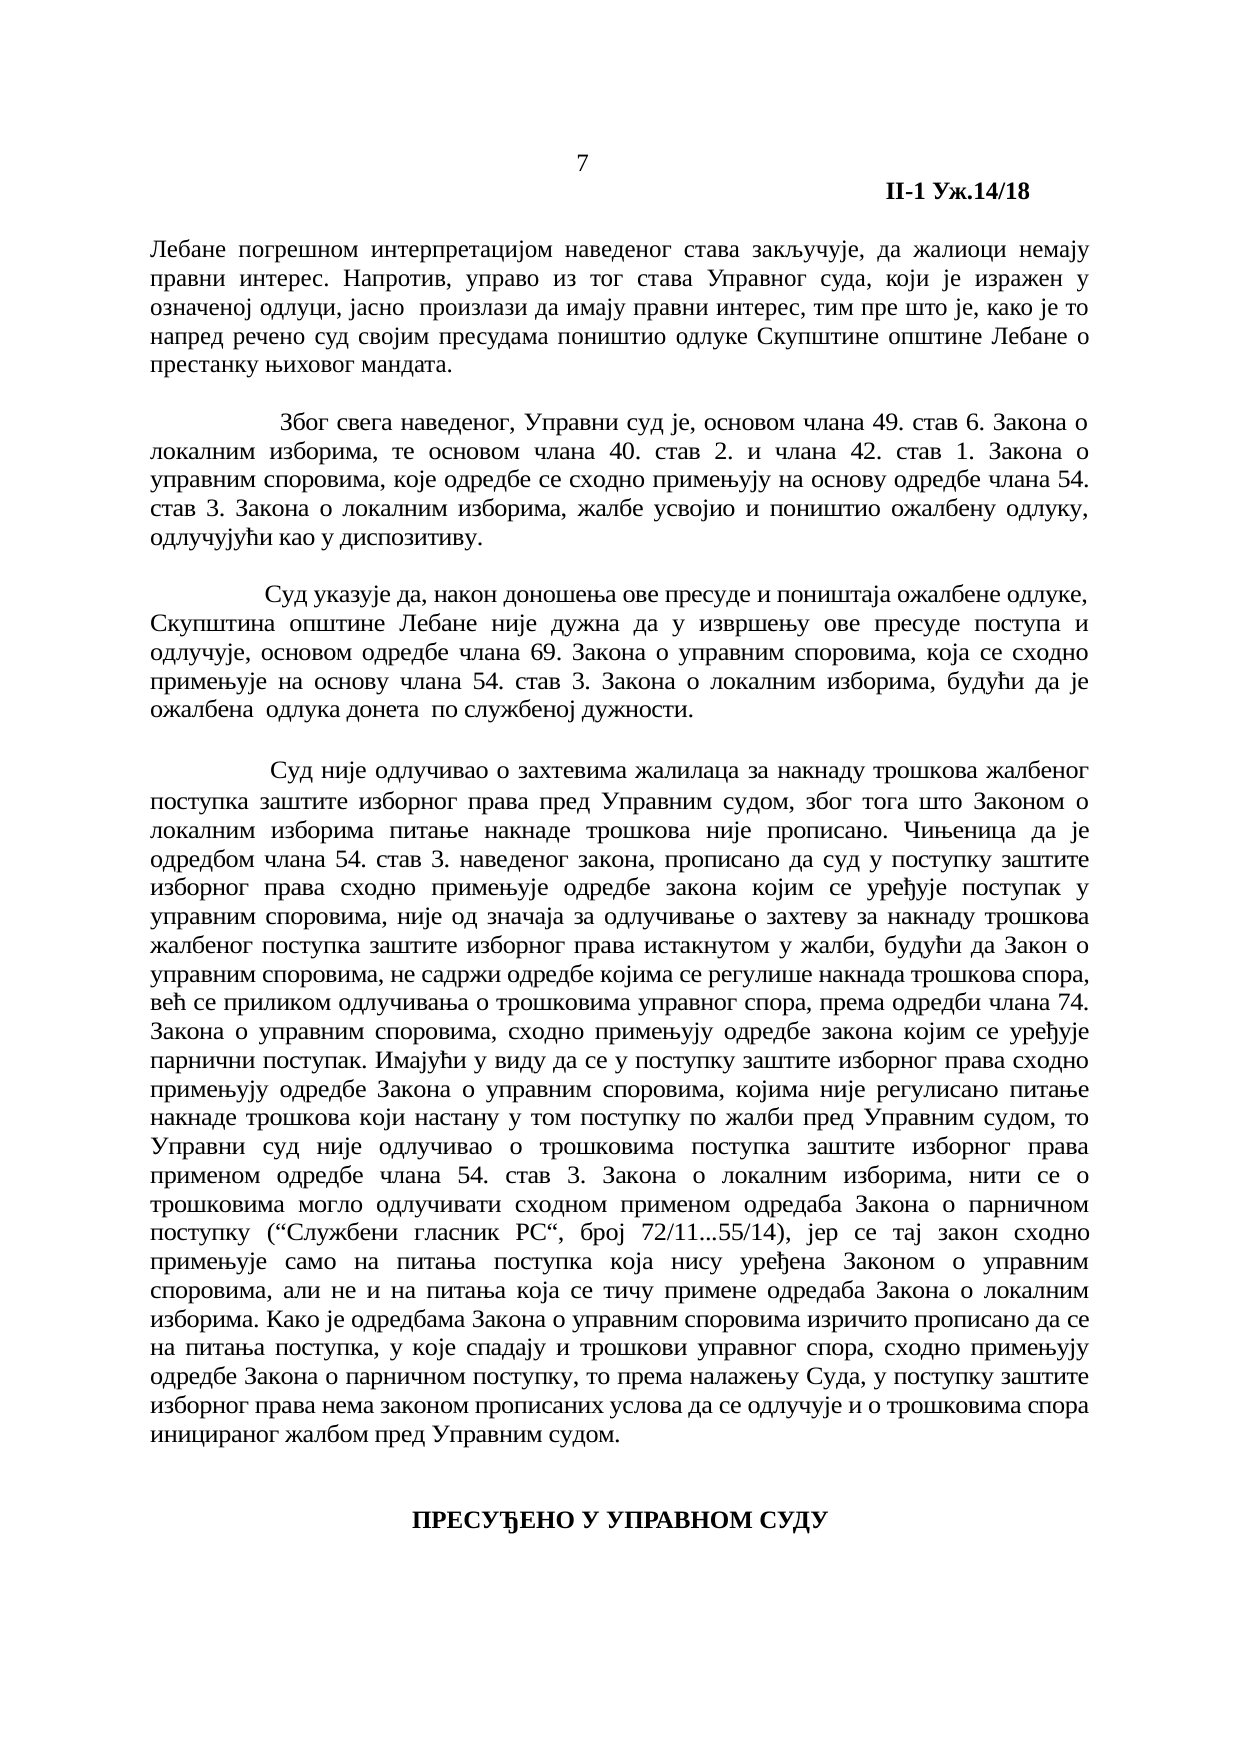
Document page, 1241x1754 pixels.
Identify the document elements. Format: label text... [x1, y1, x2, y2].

text Лебане погрешном интерпретацијом наведеног става закључује, да жалиоци немају правни интерес. Напротив, управо из тог става Управног суда, који је изражен у означеној одлуци, јасно произлази да имају правни интерес, тим пре што је, како је то напред речено суд својим пресудама поништио одлуке Скупштине општине Лебане о престанку њиховог мандата. [150, 234, 1090, 378]
text Због свега наведеног, Управни суд је, основом члана 49. став 6. Закона о локалним изборима, те основом члана 40. став 2. и члана 42. став 1. Закона о управним споровима, које одредбе се сходно примењују на основу одредбе члана 54. став 3. Закона о локалним изборима, жалбе усвојио и поништио ожалбену одлуку, одлучујући као у диспозитиву. [150, 407, 1090, 551]
text Суд указује да, након доношења ове пресуде и поништаја ожалбене одлуке, Скупштина општине Лебане није дужна да у извршењу ове пресуде поступа и одлучује, основом одредбе члана 69. Закона о управним споровима, која се сходно примењује на основу члана 54. став 3. Закона о локалним изборима, будући да је ожалбена одлука донета по службеној дужности. [150, 579, 1090, 723]
text ПРЕСУЂЕНО У УПРАВНОМ СУДУ [150, 1505, 1090, 1534]
text Суд није одлучивао о захтевима жалилаца за накнаду трошкова жалбеног поступка заштите изборног права пред Управним судом, због тога што Законом о локалним изборима питање накнаде трошкова није прописано. Чињеница да је одредбом члана 54. став 3. наведеног закона, прописано да суд у поступку заштите изборног права сходно примењује одредбе закона којим се уређује поступак у управним споровима, није од значаја за одлучивање о захтеву за накнаду трошкова жалбеног поступка заштите изборног права истакнутом у жалби, будући да Закон о управним споровима, не садржи одредбе којима се регулише накнада трошкова спора, већ се приликом одлучивања о трошковима управног спора, према одредби члана 74. Закона о управним споровима, сходно примењују одредбе закона којим се уређује парнични поступак. Имајући у виду да се у поступку заштите изборног права сходно примењују одредбе Закона о управним споровима, којима није регулисано питање накнаде трошкова који настану у том поступку по жалби пред Управним судом, то Управни суд није одлучивао о трошковима поступка заштите изборног права применом одредбе члана 54. став 3. Закона о локалним изборима, нити се о трошковима могло одлучивати сходном применом одредаба Закона о парничном поступку (“Службени гласник РС“, број 72/11...55/14), јер се тај закон сходно примењује само на питања поступка која нису уређена Законом о управним споровима, али не и на питања која се тичу примене одредаба Закона о локалним изборима. Како је одредбама Закона о управним споровима изричито прописано да се на питања поступка, у које спадају и трошкови управног спора, сходно примењују одредбе Закона о парничном поступку, то према налажењу Суда, у поступку заштите изборног права нема законом прописаних услова да се одлучује и о трошковима спора иницираног жалбом пред Управним судом. [150, 752, 1090, 1447]
